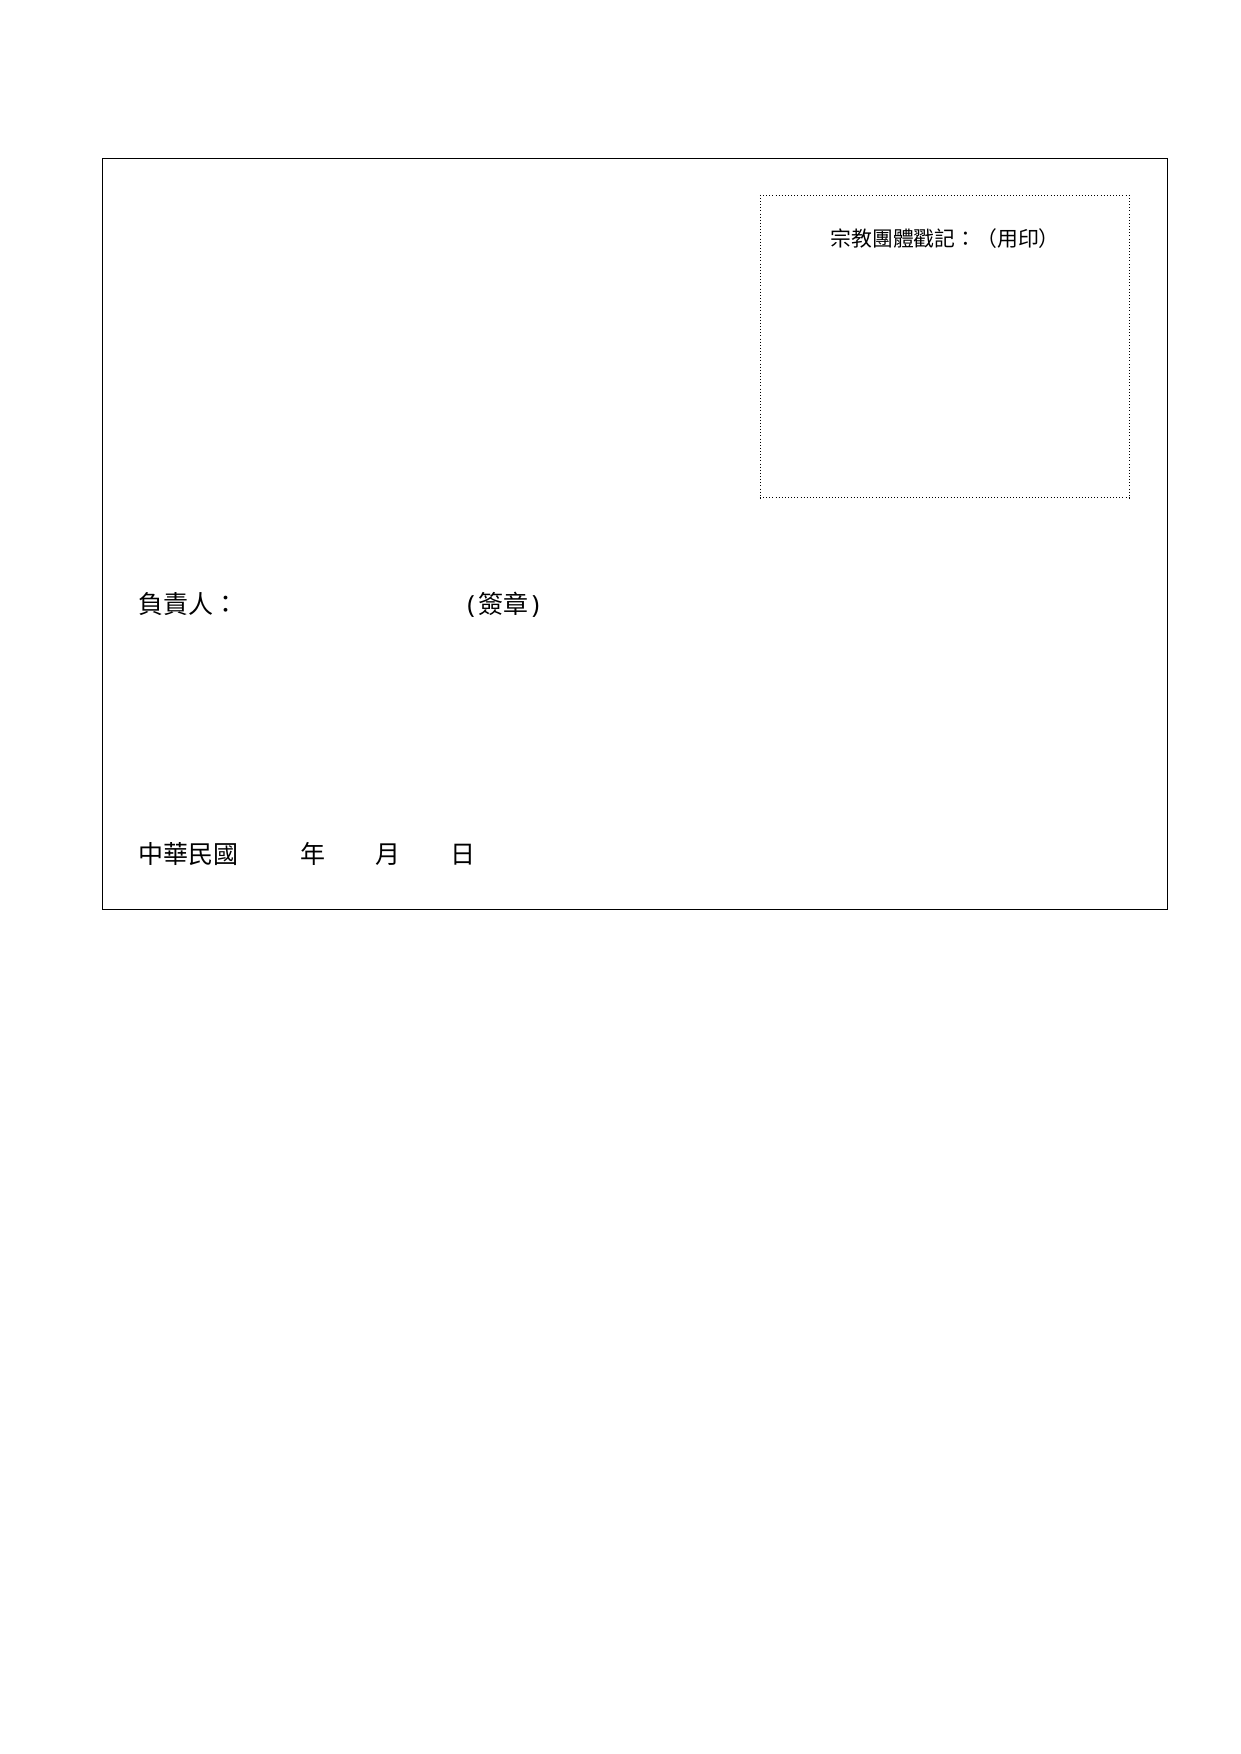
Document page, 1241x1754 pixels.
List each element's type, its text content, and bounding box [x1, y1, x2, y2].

table_header 負責人： (簽章) 中華民國 年 月 日 [103, 159, 1167, 909]
table_header 宗教團體戳記：（用印） [760, 195, 1129, 497]
